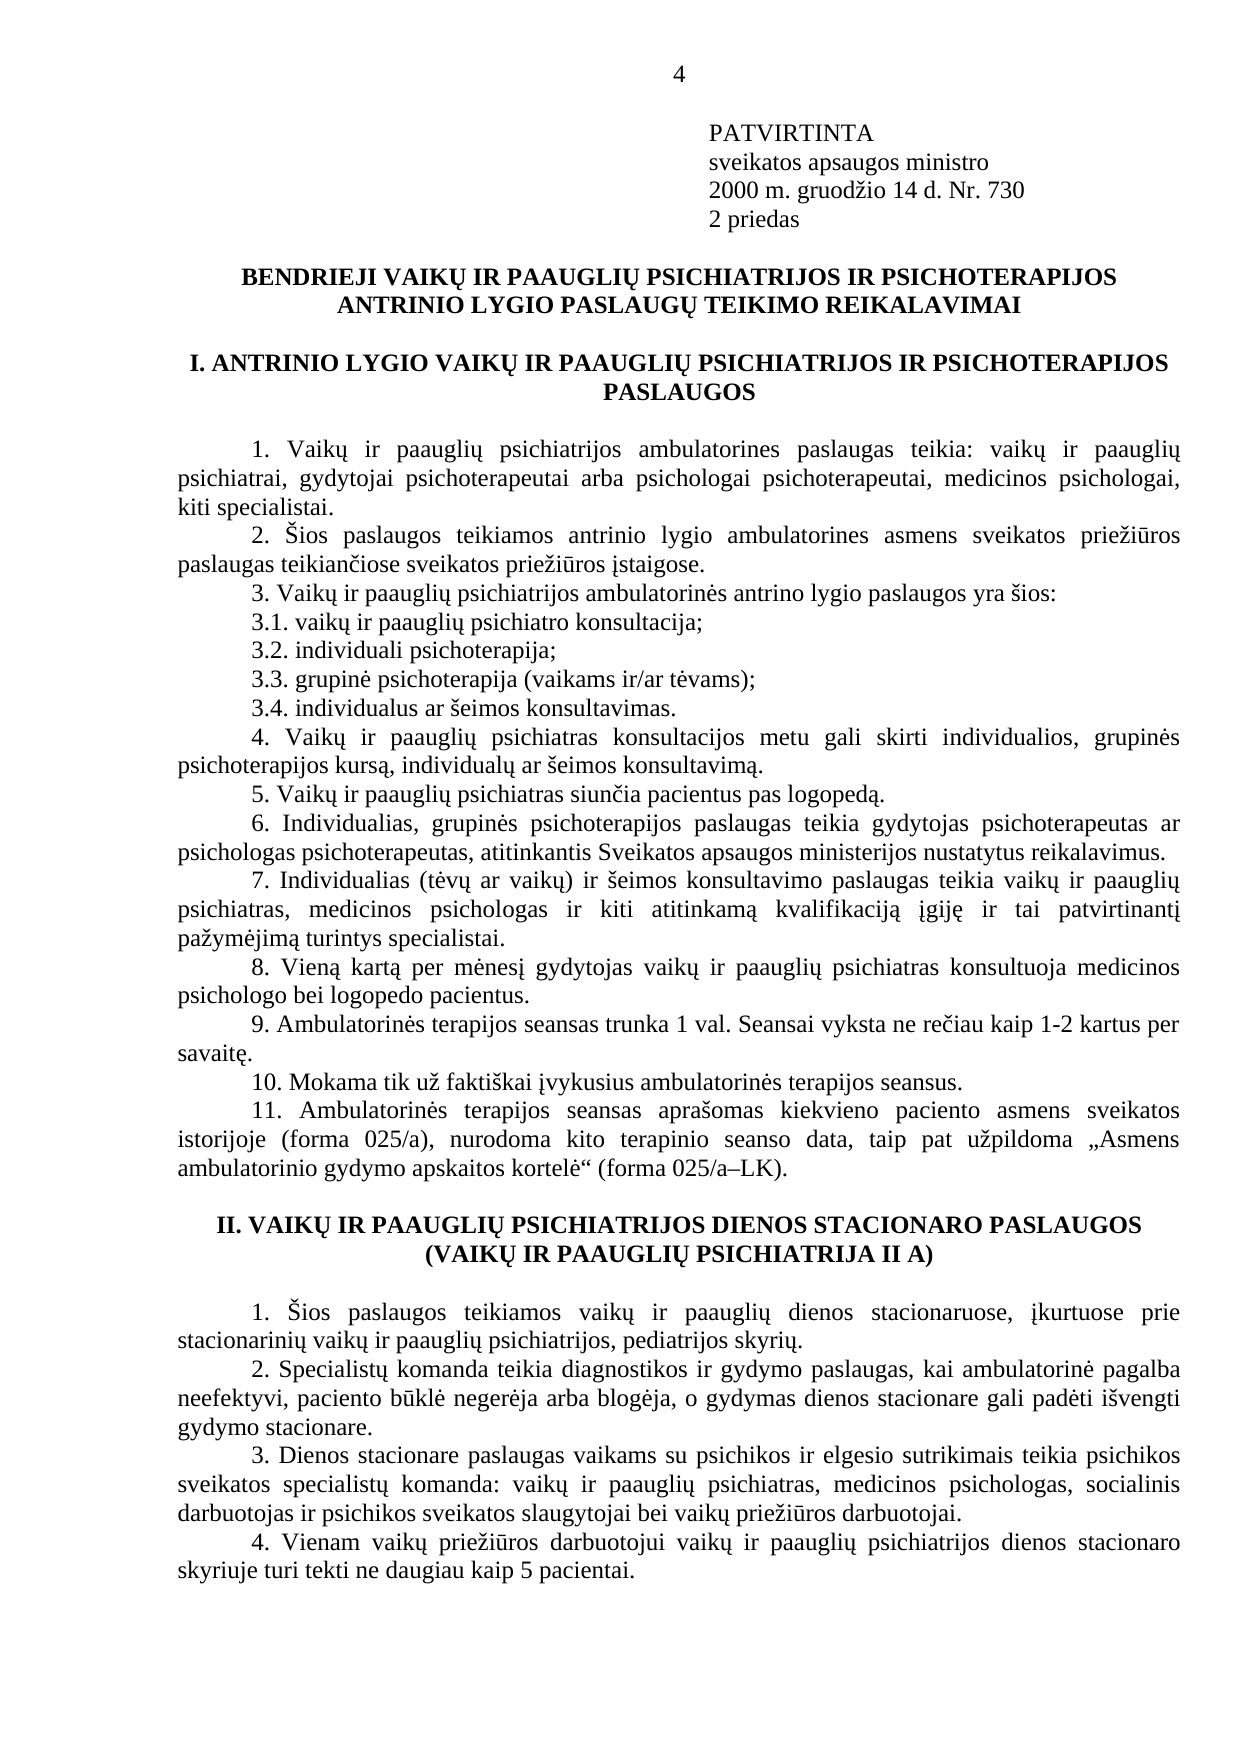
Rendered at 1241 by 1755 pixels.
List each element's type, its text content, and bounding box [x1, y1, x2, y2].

text 3. Dienos stacionare paslaugas vaikams su psichikos ir elgesio sutrikimais teikia psichikos sveikatos specialistų komanda: vaikų ir paauglių psichiatras, medicinos psichologas, socialinis darbuotojas ir psichikos sveikatos slaugytojai bei vaikų priežiūros darbuotojai. [177, 1441, 1181, 1527]
text 4. Vienam vaikų priežiūros darbuotojui vaikų ir paauglių psichiatrijos dienos stacionaro skyriuje turi tekti ne daugiau kaip 5 pacientai. [177, 1527, 1181, 1584]
text 3.3. grupinė psichoterapija (vaikams ir/ar tėvams); [177, 664, 1181, 693]
text sveikatos apsaugos ministro [177, 147, 1181, 176]
text 9. Ambulatorinės terapijos seansas trunka 1 val. Seansai vyksta ne rečiau kaip 1-2 kartus per savaitę. [177, 1009, 1181, 1067]
text 4. Vaikų ir paauglių psichiatras konsultacijos metu gali skirti individualios, grupinės psichoterapijos kursą, individualų ar šeimos konsultavimą. [177, 722, 1181, 779]
text 11. Ambulatorinės terapijos seansas aprašomas kiekvieno paciento asmens sveikatos istorijoje (forma 025/a), nurodoma kito terapinio seanso data, taip pat užpildoma „Asmens ambulatorinio gydymo apskaitos kortelė“ (forma 025/a–LK). [177, 1096, 1181, 1182]
text 2000 m. gruodžio 14 d. Nr. 730 [177, 176, 1181, 204]
text 3.4. individualus ar šeimos konsultavimas. [177, 693, 1181, 722]
text 5. Vaikų ir paauglių psichiatras siunčia pacientus pas logopedą. [177, 779, 1181, 808]
text II. Vaikų ir paauglių psichiatrijos dienos stacionaro paslaugos (Vaikų ir paauglių psichiatrija II A) [177, 1211, 1181, 1268]
text 2. Specialistų komanda teikia diagnostikos ir gydymo paslaugas, kai ambulatorinė pagalba neefektyvi, paciento būklė negerėja arba blogėja, o gydymas dienos stacionare gali padėti išvengti gydymo stacionare. [177, 1354, 1181, 1441]
text 7. Individualias (tėvų ar vaikų) ir šeimos konsultavimo paslaugas teikia vaikų ir paauglių psichiatras, medicinos psichologas ir kiti atitinkamą kvalifikaciją įgiję ir tai patvirtinantį pažymėjimą turintys specialistai. [177, 866, 1181, 952]
text 8. Vieną kartą per mėnesį gydytojas vaikų ir paauglių psichiatras konsultuoja medicinos psichologo bei logopedo pacientus. [177, 952, 1181, 1009]
text 3.1. vaikų ir paauglių psichiatro konsultacija; [177, 607, 1181, 636]
text 1. Šios paslaugos teikiamos vaikų ir paauglių dienos stacionaruose, įkurtuose prie stacionarinių vaikų ir paauglių psichiatrijos, pediatrijos skyrių. [177, 1297, 1181, 1354]
text Bendrieji vaikų ir paauglių psichiatrijos ir psichoterapijos antrinio lygio paslaugų teikimo reikalavimai [177, 262, 1181, 319]
text 3. Vaikų ir paauglių psichiatrijos ambulatorinės antrino lygio paslaugos yra šios: [177, 578, 1181, 607]
text I. Antrinio lygio vaikų ir paauglių psichiatrijos ir psichoterapijos paslaugos [177, 348, 1181, 406]
text 6. Individualias, grupinės psichoterapijos paslaugas teikia gydytojas psichoterapeutas ar psichologas psichoterapeutas, atitinkantis Sveikatos apsaugos ministerijos nustatytus reikalavimus. [177, 808, 1181, 866]
text 10. Mokama tik už faktiškai įvykusius ambulatorinės terapijos seansus. [177, 1067, 1181, 1096]
text 3.2. individuali psichoterapija; [177, 636, 1181, 664]
text 2. Šios paslaugos teikiamos antrinio lygio ambulatorines asmens sveikatos priežiūros paslaugas teikiančiose sveikatos priežiūros įstaigose. [177, 521, 1181, 578]
text PATVIRTINTA [709, 118, 1181, 147]
text 1. Vaikų ir paauglių psichiatrijos ambulatorines paslaugas teikia: vaikų ir paauglių psichiatrai, gydytojai psichoterapeutai arba psichologai psichoterapeutai, medicinos psichologai, kiti specialistai. [177, 434, 1181, 521]
text 2 priedas [177, 204, 1181, 233]
